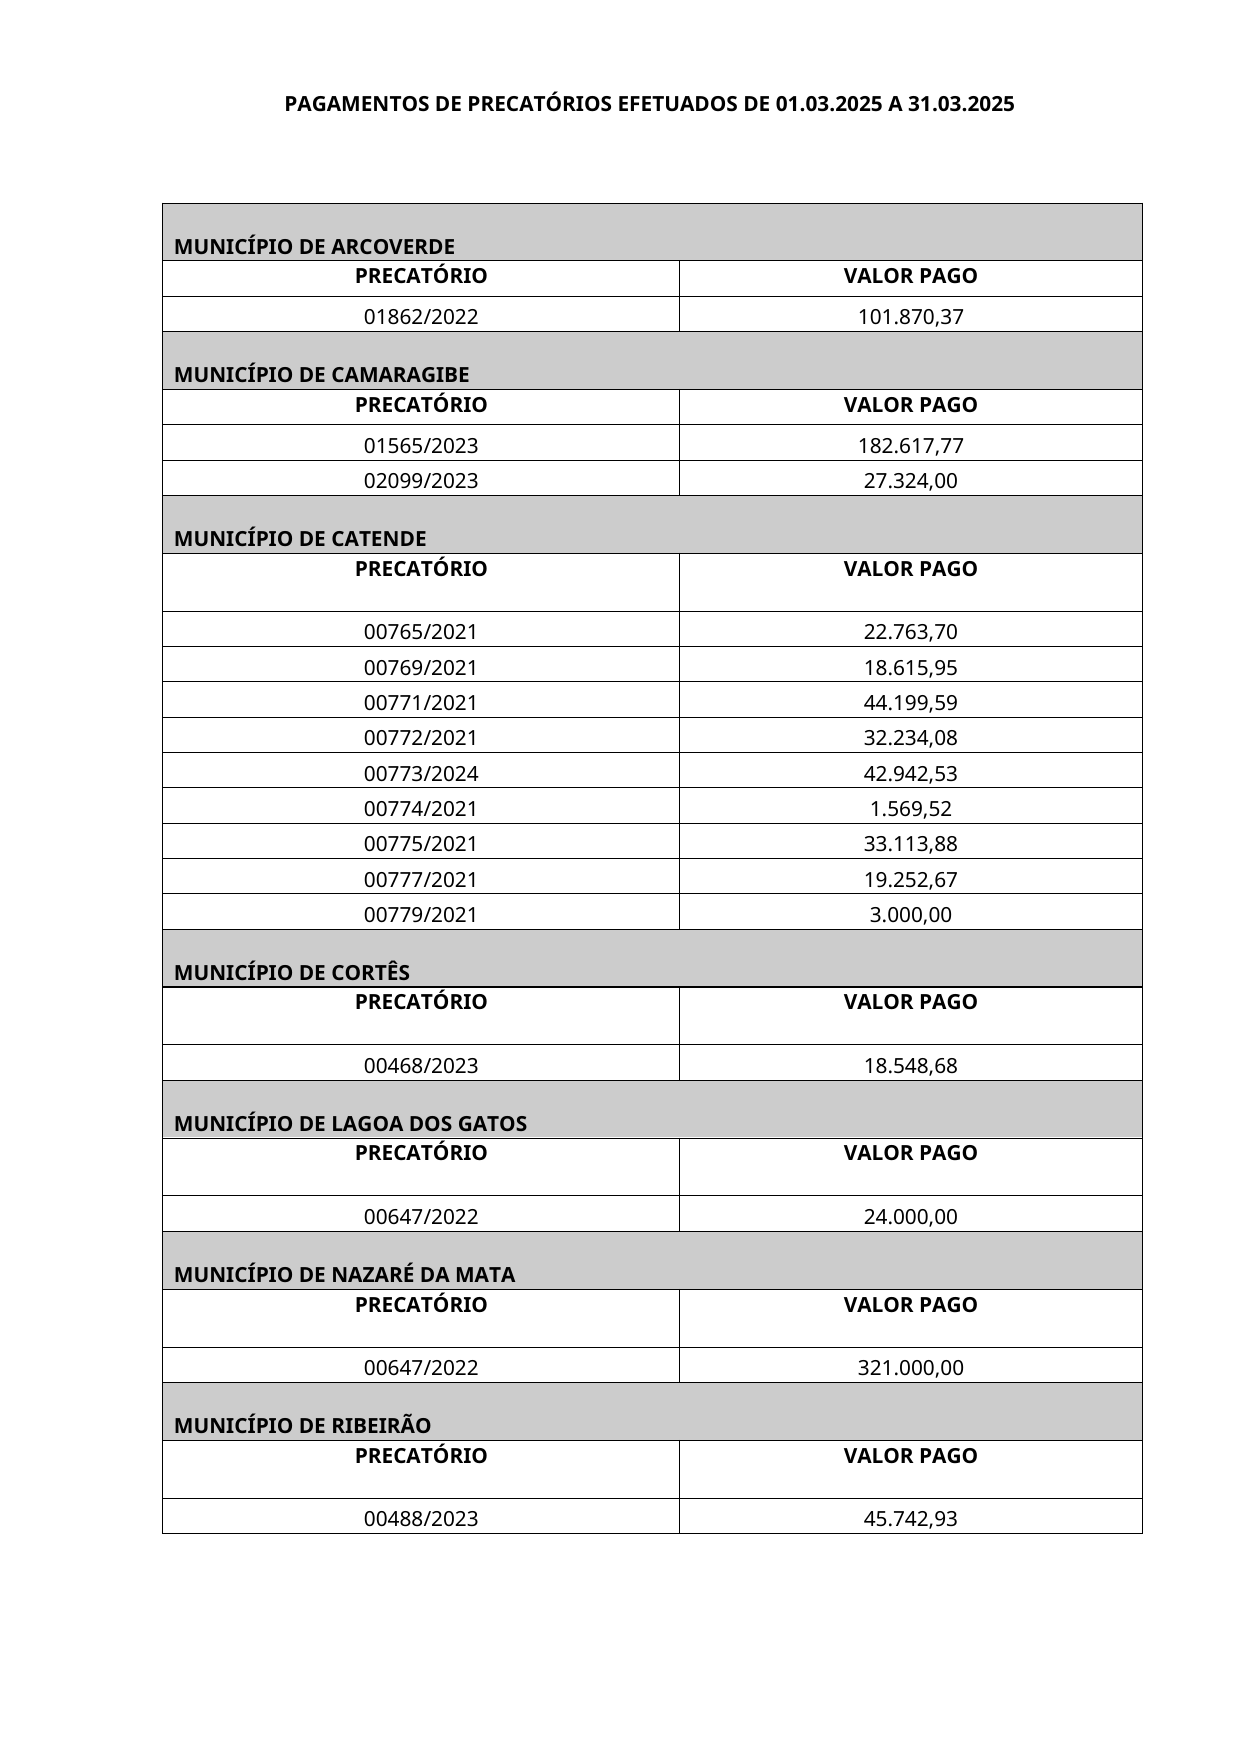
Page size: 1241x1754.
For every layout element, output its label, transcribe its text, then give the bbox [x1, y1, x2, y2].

table_cell 00772/2021 [163, 718, 679, 752]
table_cell 00488/2023 [163, 1499, 679, 1533]
table_cell 42.942,53 [680, 753, 1142, 787]
table_cell 00777/2021 [163, 859, 679, 893]
table_cell 18.548,68 [680, 1045, 1142, 1079]
table_cell PRECATÓRIO [163, 390, 679, 424]
table_cell 00773/2024 [163, 753, 679, 787]
table_cell PRECATÓRIO [163, 261, 679, 296]
table_cell 101.870,37 [680, 297, 1142, 331]
table_cell 00775/2021 [163, 824, 679, 858]
table_cell PRECATÓRIO [163, 1441, 679, 1498]
table_cell 321.000,00 [680, 1348, 1142, 1382]
table_cell PRECATÓRIO [163, 1290, 679, 1347]
table_cell VALOR PAGO [680, 554, 1142, 611]
table_cell VALOR PAGO [680, 1290, 1142, 1347]
table_cell VALOR PAGO [680, 261, 1142, 296]
table_cell 00771/2021 [163, 682, 679, 717]
table_cell 00647/2022 [163, 1196, 679, 1231]
table_cell 182.617,77 [680, 425, 1142, 459]
table_cell 19.252,67 [680, 859, 1142, 893]
table_cell 3.000,00 [680, 894, 1142, 928]
table_cell 45.742,93 [680, 1499, 1142, 1533]
table_cell 33.113,88 [680, 824, 1142, 858]
table_cell 00774/2021 [163, 788, 679, 822]
table_cell VALOR PAGO [680, 390, 1142, 424]
table_cell 18.615,95 [680, 647, 1142, 681]
table_cell VALOR PAGO [680, 988, 1142, 1044]
table_cell 00765/2021 [163, 612, 679, 646]
table_cell 01862/2022 [163, 297, 679, 331]
table_cell 00779/2021 [163, 894, 679, 928]
table_cell VALOR PAGO [680, 1441, 1142, 1498]
table_cell 22.763,70 [680, 612, 1142, 646]
subtitle PAGAMENTOS DE PRECATÓRIOS EFETUADOS DE 01.03.2025 A 31.03.2025 [177, 89, 1122, 117]
table_cell PRECATÓRIO [163, 1139, 679, 1195]
table_cell 44.199,59 [680, 682, 1142, 717]
table_cell 00647/2022 [163, 1348, 679, 1382]
table_cell 32.234,08 [680, 718, 1142, 752]
table_cell VALOR PAGO [680, 1139, 1142, 1195]
table_cell PRECATÓRIO [163, 554, 679, 611]
table_cell 01565/2023 [163, 425, 679, 459]
table_cell 02099/2023 [163, 461, 679, 495]
table_cell 24.000,00 [680, 1196, 1142, 1231]
table_cell 1.569,52 [680, 788, 1142, 822]
table_cell 00769/2021 [163, 647, 679, 681]
table_cell 00468/2023 [163, 1045, 679, 1079]
table_cell PRECATÓRIO [163, 988, 679, 1044]
table_cell 27.324,00 [680, 461, 1142, 495]
